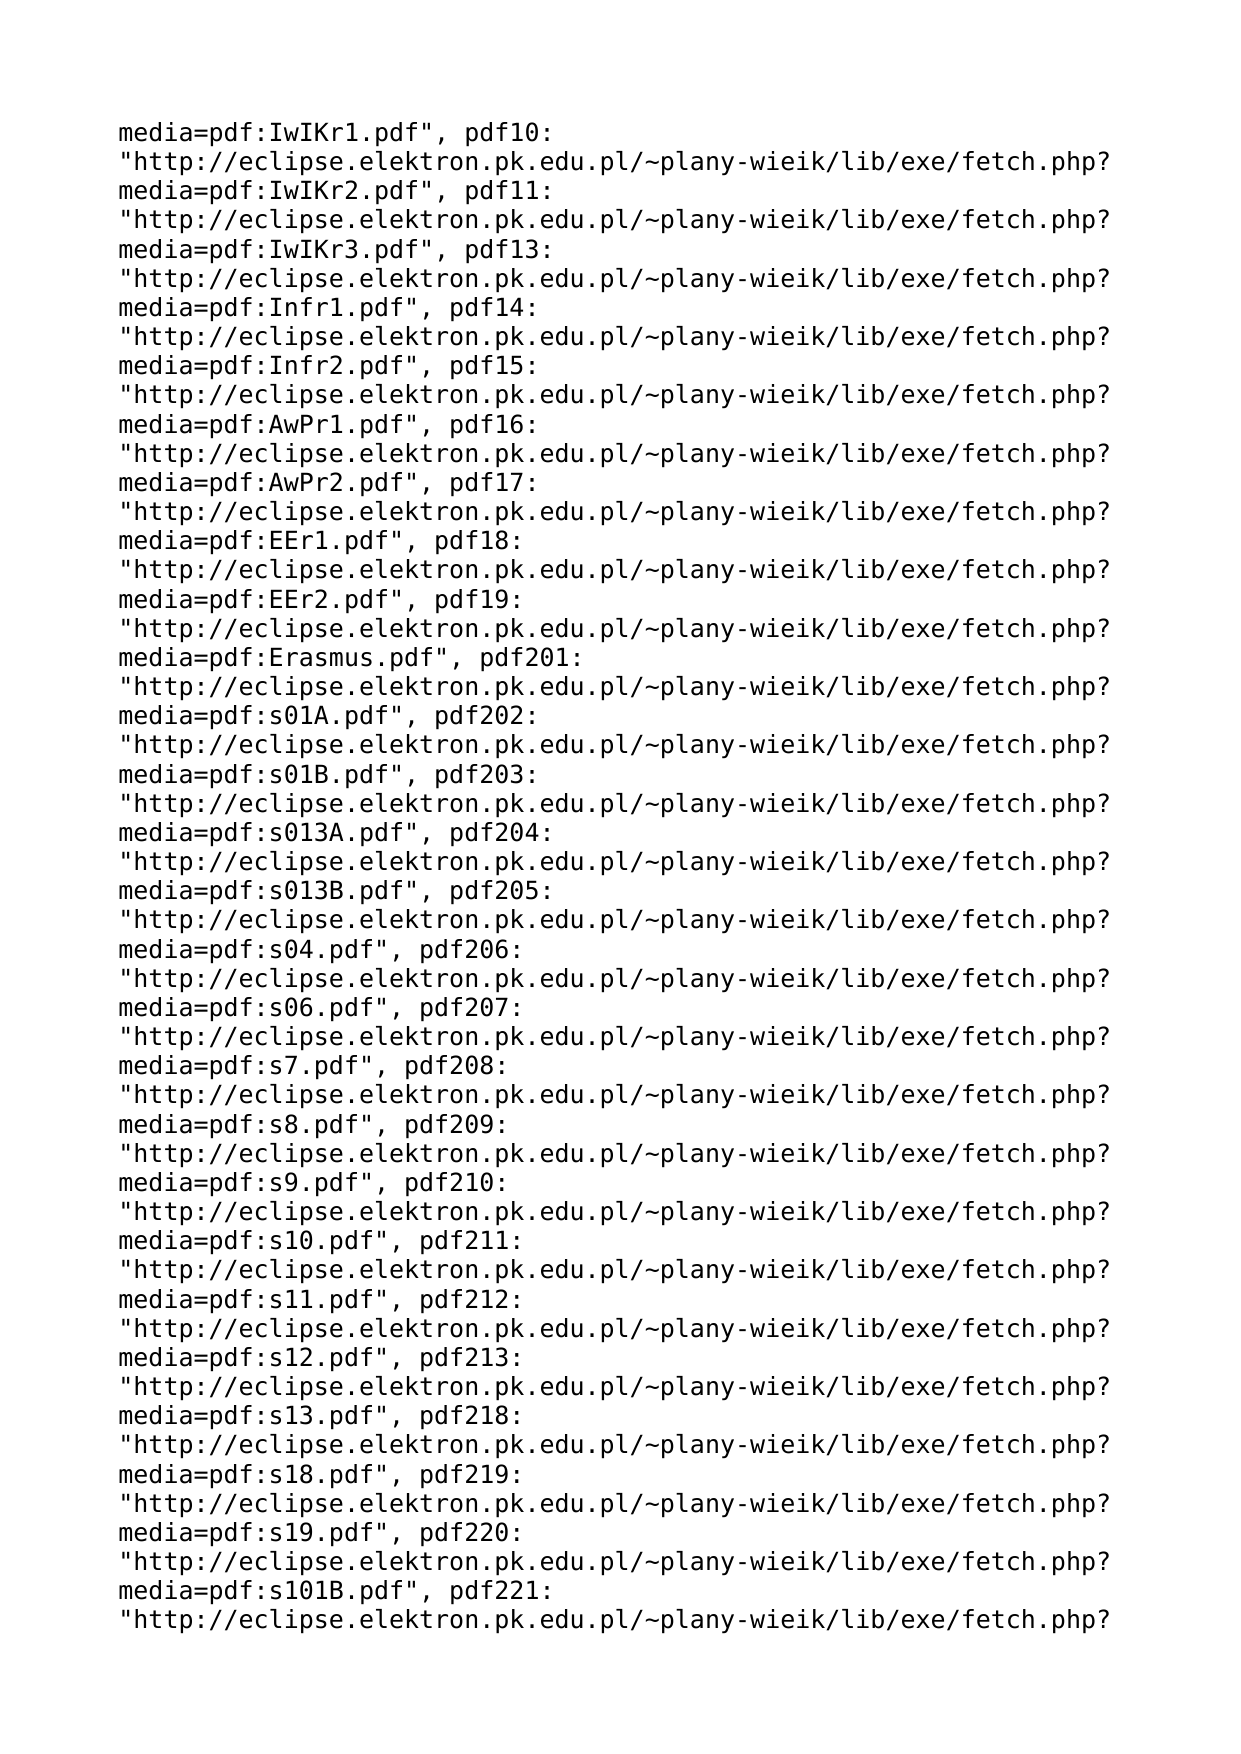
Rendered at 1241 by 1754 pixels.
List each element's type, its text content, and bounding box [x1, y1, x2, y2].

text media=pdf:IwIKr1.pdf", pdf10: "http://eclipse.elektron.pk.edu.pl/~plany-wieik/lib/exe/fetch.php?media=pdf:IwIKr2.pdf", pdf11: "http://eclipse.elektron.pk.edu.pl/~plany-wieik/lib/exe/fetch.php?media=pdf:IwIKr3.pdf", pdf13: "http://eclipse.elektron.pk.edu.pl/~plany-wieik/lib/exe/fetch.php?media=pdf:Infr1.pdf", pdf14: "http://eclipse.elektron.pk.edu.pl/~plany-wieik/lib/exe/fetch.php?media=pdf:Infr2.pdf", pdf15: "http://eclipse.elektron.pk.edu.pl/~plany-wieik/lib/exe/fetch.php?media=pdf:AwPr1.pdf", pdf16: "http://eclipse.elektron.pk.edu.pl/~plany-wieik/lib/exe/fetch.php?media=pdf:AwPr2.pdf", pdf17: "http://eclipse.elektron.pk.edu.pl/~plany-wieik/lib/exe/fetch.php?media=pdf:EEr1.pdf", pdf18: "http://eclipse.elektron.pk.edu.pl/~plany-wieik/lib/exe/fetch.php?media=pdf:EEr2.pdf", pdf19: "http://eclipse.elektron.pk.edu.pl/~plany-wieik/lib/exe/fetch.php?media=pdf:Erasmus.pdf", pdf201: "http://eclipse.elektron.pk.edu.pl/~plany-wieik/lib/exe/fetch.php?media=pdf:s01A.pdf", pdf202: "http://eclipse.elektron.pk.edu.pl/~plany-wieik/lib/exe/fetch.php?media=pdf:s01B.pdf", pdf203: "http://eclipse.elektron.pk.edu.pl/~plany-wieik/lib/exe/fetch.php?media=pdf:s013A.pdf", pdf204: "http://eclipse.elektron.pk.edu.pl/~plany-wieik/lib/exe/fetch.php?media=pdf:s013B.pdf", pdf205: "http://eclipse.elektron.pk.edu.pl/~plany-wieik/lib/exe/fetch.php?media=pdf:s04.pdf", pdf206: "http://eclipse.elektron.pk.edu.pl/~plany-wieik/lib/exe/fetch.php?media=pdf:s06.pdf", pdf207: "http://eclipse.elektron.pk.edu.pl/~plany-wieik/lib/exe/fetch.php?media=pdf:s7.pdf", pdf208: "http://eclipse.elektron.pk.edu.pl/~plany-wieik/lib/exe/fetch.php?media=pdf:s8.pdf", pdf209: "http://eclipse.elektron.pk.edu.pl/~plany-wieik/lib/exe/fetch.php?media=pdf:s9.pdf", pdf210: "http://eclipse.elektron.pk.edu.pl/~plany-wieik/lib/exe/fetch.php?media=pdf:s10.pdf", pdf211: "http://eclipse.elektron.pk.edu.pl/~plany-wieik/lib/exe/fetch.php?media=pdf:s11.pdf", pdf212: "http://eclipse.elektron.pk.edu.pl/~plany-wieik/lib/exe/fetch.php?media=pdf:s12.pdf", pdf213: "http://eclipse.elektron.pk.edu.pl/~plany-wieik/lib/exe/fetch.php?media=pdf:s13.pdf", pdf218: "http://eclipse.elektron.pk.edu.pl/~plany-wieik/lib/exe/fetch.php?media=pdf:s18.pdf", pdf219: "http://eclipse.elektron.pk.edu.pl/~plany-wieik/lib/exe/fetch.php?media=pdf:s19.pdf", pdf220: "http://eclipse.elektron.pk.edu.pl/~plany-wieik/lib/exe/fetch.php?media=pdf:s101B.pdf", pdf221: "http://eclipse.elektron.pk.edu.pl/~plany-wieik/lib/exe/fetch.php? [118, 118, 1122, 1635]
